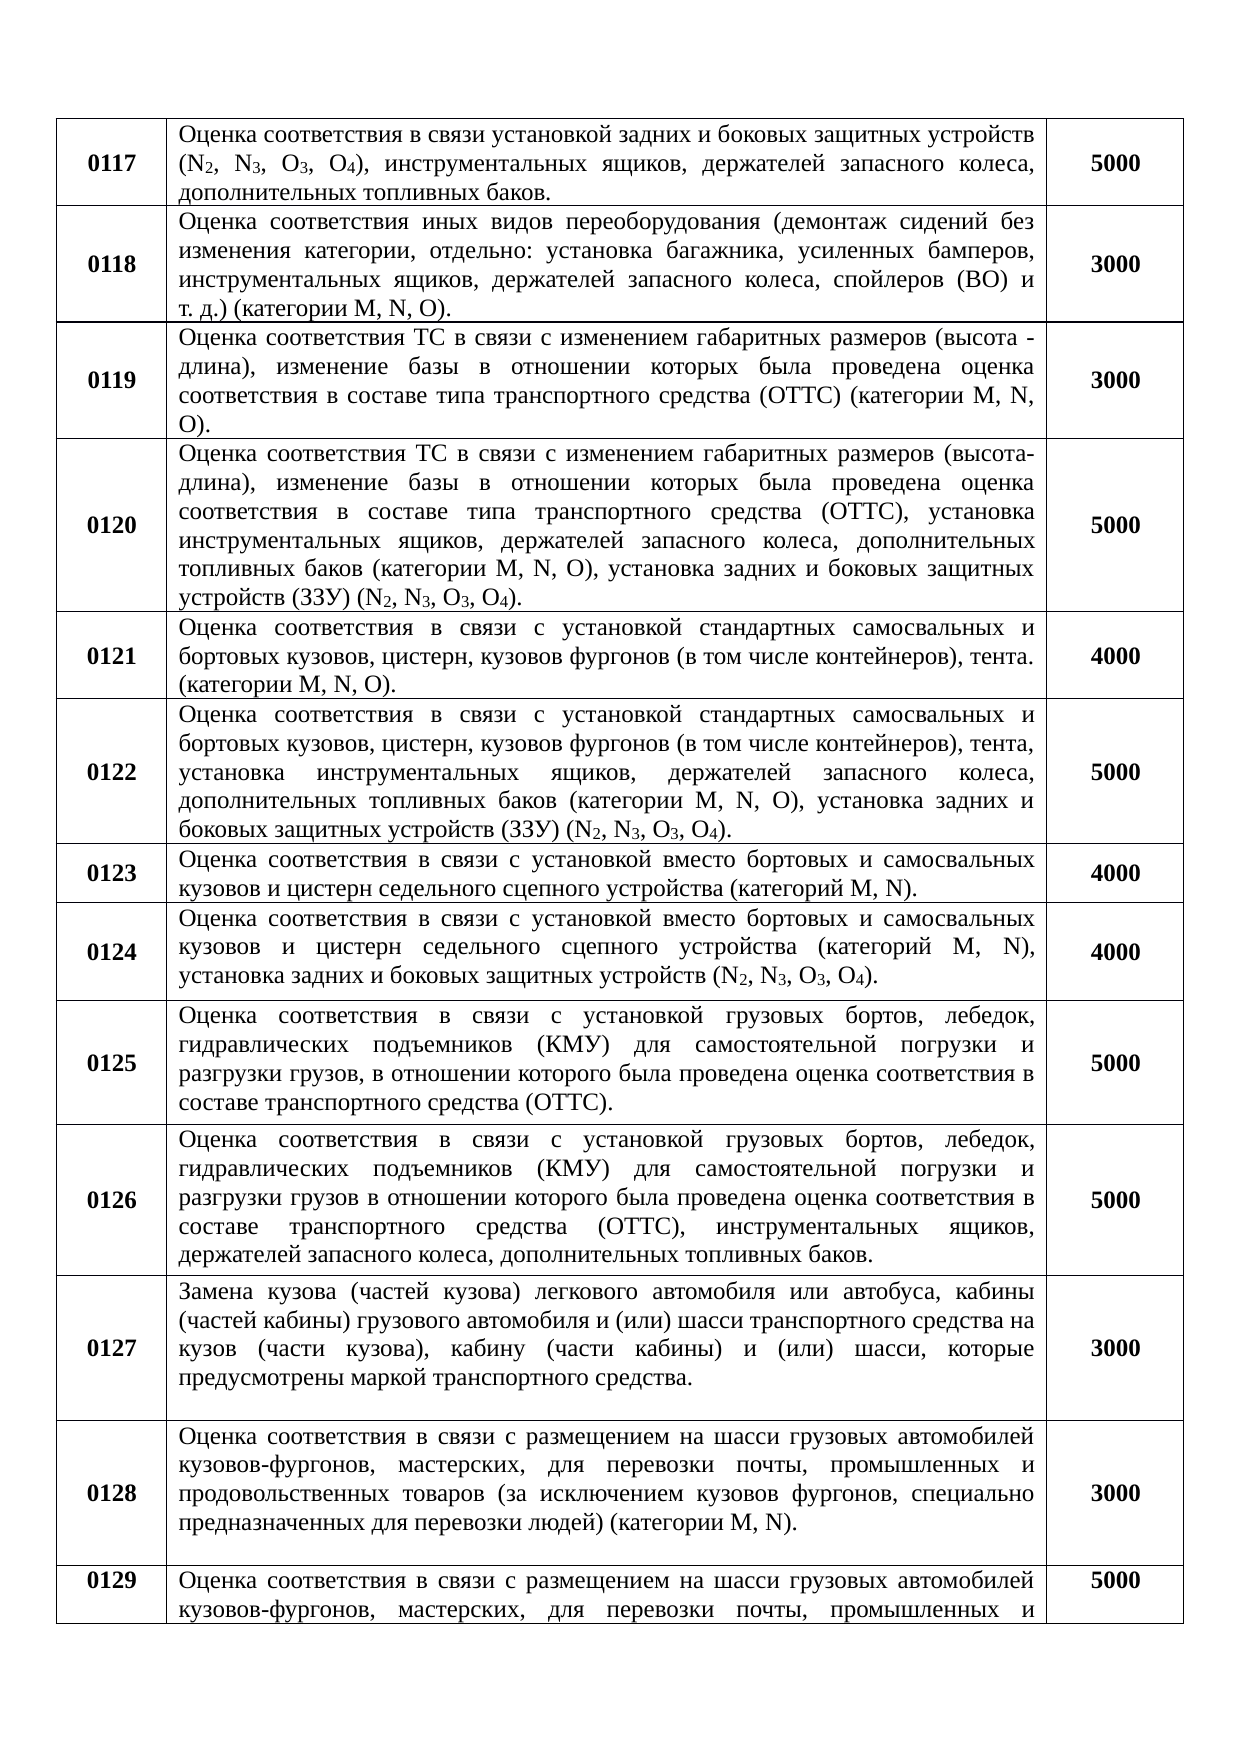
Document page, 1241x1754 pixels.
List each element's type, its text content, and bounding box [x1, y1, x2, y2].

table_cell 0123 [57, 844, 166, 902]
table_cell 0127 [57, 1276, 166, 1420]
table_cell Оценка соответствия в связи с установкой стандартных самосвальных и бортовых кузовов, цистерн, кузовов фургонов (в том числе контейнеров), тента. (категории М, N, О). [167, 612, 1046, 698]
table_cell Оценка соответствия в связи установкой задних и боковых защитных устройств (N2, N3, О3, О4), инструментальных ящиков, держателей запасного колеса, дополнительных топливных баков. [167, 119, 1046, 205]
table_cell 3000 [1047, 206, 1183, 321]
table_cell 5000 [1047, 119, 1183, 205]
table_cell Замена кузова (частей кузова) легкового автомобиля или автобуса, кабины (частей кабины) грузового автомобиля и (или) шасси транспортного средства на кузов (части кузова), кабину (части кабины) и (или) шасси, которые предусмотрены маркой транспортного средства. [167, 1276, 1046, 1420]
table_cell 4000 [1047, 844, 1183, 902]
table_cell 0128 [57, 1421, 166, 1564]
table_cell 0119 [57, 323, 166, 437]
table_cell 3000 [1047, 1276, 1183, 1420]
table_cell 0126 [57, 1125, 166, 1275]
table_cell 0120 [57, 439, 166, 611]
table_cell 0124 [57, 903, 166, 999]
table_cell 5000 [1047, 1125, 1183, 1275]
table_cell Оценка соответствия в связи с размещением на шасси грузовых автомобилей кузовов-фургонов, мастерских, для перевозки почты, промышленных и [167, 1566, 1046, 1623]
table_cell 3000 [1047, 1421, 1183, 1564]
table_cell 0125 [57, 1001, 166, 1123]
table_cell Оценка соответствия в связи с размещением на шасси грузовых автомобилей кузовов-фургонов, мастерских, для перевозки почты, промышленных и продовольственных товаров (за исключением кузовов фургонов, специально предназначенных для перевозки людей) (категории М, N). [167, 1421, 1046, 1564]
table_cell Оценка соответствия в связи с установкой вместо бортовых и самосвальных кузовов и цистерн седельного сцепного устройства (категорий М, N), установка задних и боковых защитных устройств (N2, N3, О3, О4). [167, 903, 1046, 999]
table_cell 0117 [57, 119, 166, 205]
table_cell Оценка соответствия иных видов переоборудования (демонтаж сидений без изменения категории, отдельно: установка багажника, усиленных бамперов, инструментальных ящиков, держателей запасного колеса, спойлеров (ВО) и т. д.) (категории М, N, О). [167, 206, 1046, 321]
table_cell 0129 [57, 1566, 166, 1623]
table_cell Оценка соответствия в связи с установкой вместо бортовых и самосвальных кузовов и цистерн седельного сцепного устройства (категорий М, N). [167, 844, 1046, 902]
table_cell 5000 [1047, 699, 1183, 843]
table_cell 5000 [1047, 1001, 1183, 1123]
table_cell 5000 [1047, 1566, 1183, 1623]
table_cell 0122 [57, 699, 166, 843]
table_cell Оценка соответствия в связи с установкой грузовых бортов, лебедок, гидравлических подъемников (КМУ) для самостоятельной погрузки и разгрузки грузов, в отношении которого была проведена оценка соответствия в составе транспортного средства (ОТТС). [167, 1001, 1046, 1123]
table_cell 4000 [1047, 903, 1183, 999]
table_cell 0121 [57, 612, 166, 698]
table_cell 3000 [1047, 323, 1183, 437]
table_cell Оценка соответствия в связи с установкой стандартных самосвальных и бортовых кузовов, цистерн, кузовов фургонов (в том числе контейнеров), тента, установка инструментальных ящиков, держателей запасного колеса, дополнительных топливных баков (категории М, N, О), установка задних и боковых защитных устройств (ЗЗУ) (N2, N3, О3, О4). [167, 699, 1046, 843]
table_cell 4000 [1047, 612, 1183, 698]
table_cell 0118 [57, 206, 166, 321]
table_cell 5000 [1047, 439, 1183, 611]
table_cell Оценка соответствия ТС в связи с изменением габаритных размеров (высота - длина), изменение базы в отношении которых была проведена оценка соответствия в составе типа транспортного средства (ОТТС) (категории М, N, О). [167, 323, 1046, 437]
table_cell Оценка соответствия ТС в связи с изменением габаритных размеров (высота-длина), изменение базы в отношении которых была проведена оценка соответствия в составе типа транспортного средства (ОТТС), установка инструментальных ящиков, держателей запасного колеса, дополнительных топливных баков (категории М, N, О), установка задних и боковых защитных устройств (ЗЗУ) (N2, N3, О3, О4). [167, 439, 1046, 611]
table_cell Оценка соответствия в связи с установкой грузовых бортов, лебедок, гидравлических подъемников (КМУ) для самостоятельной погрузки и разгрузки грузов в отношении которого была проведена оценка соответствия в составе транспортного средства (ОТТС), инструментальных ящиков, держателей запасного колеса, дополнительных топливных баков. [167, 1125, 1046, 1275]
